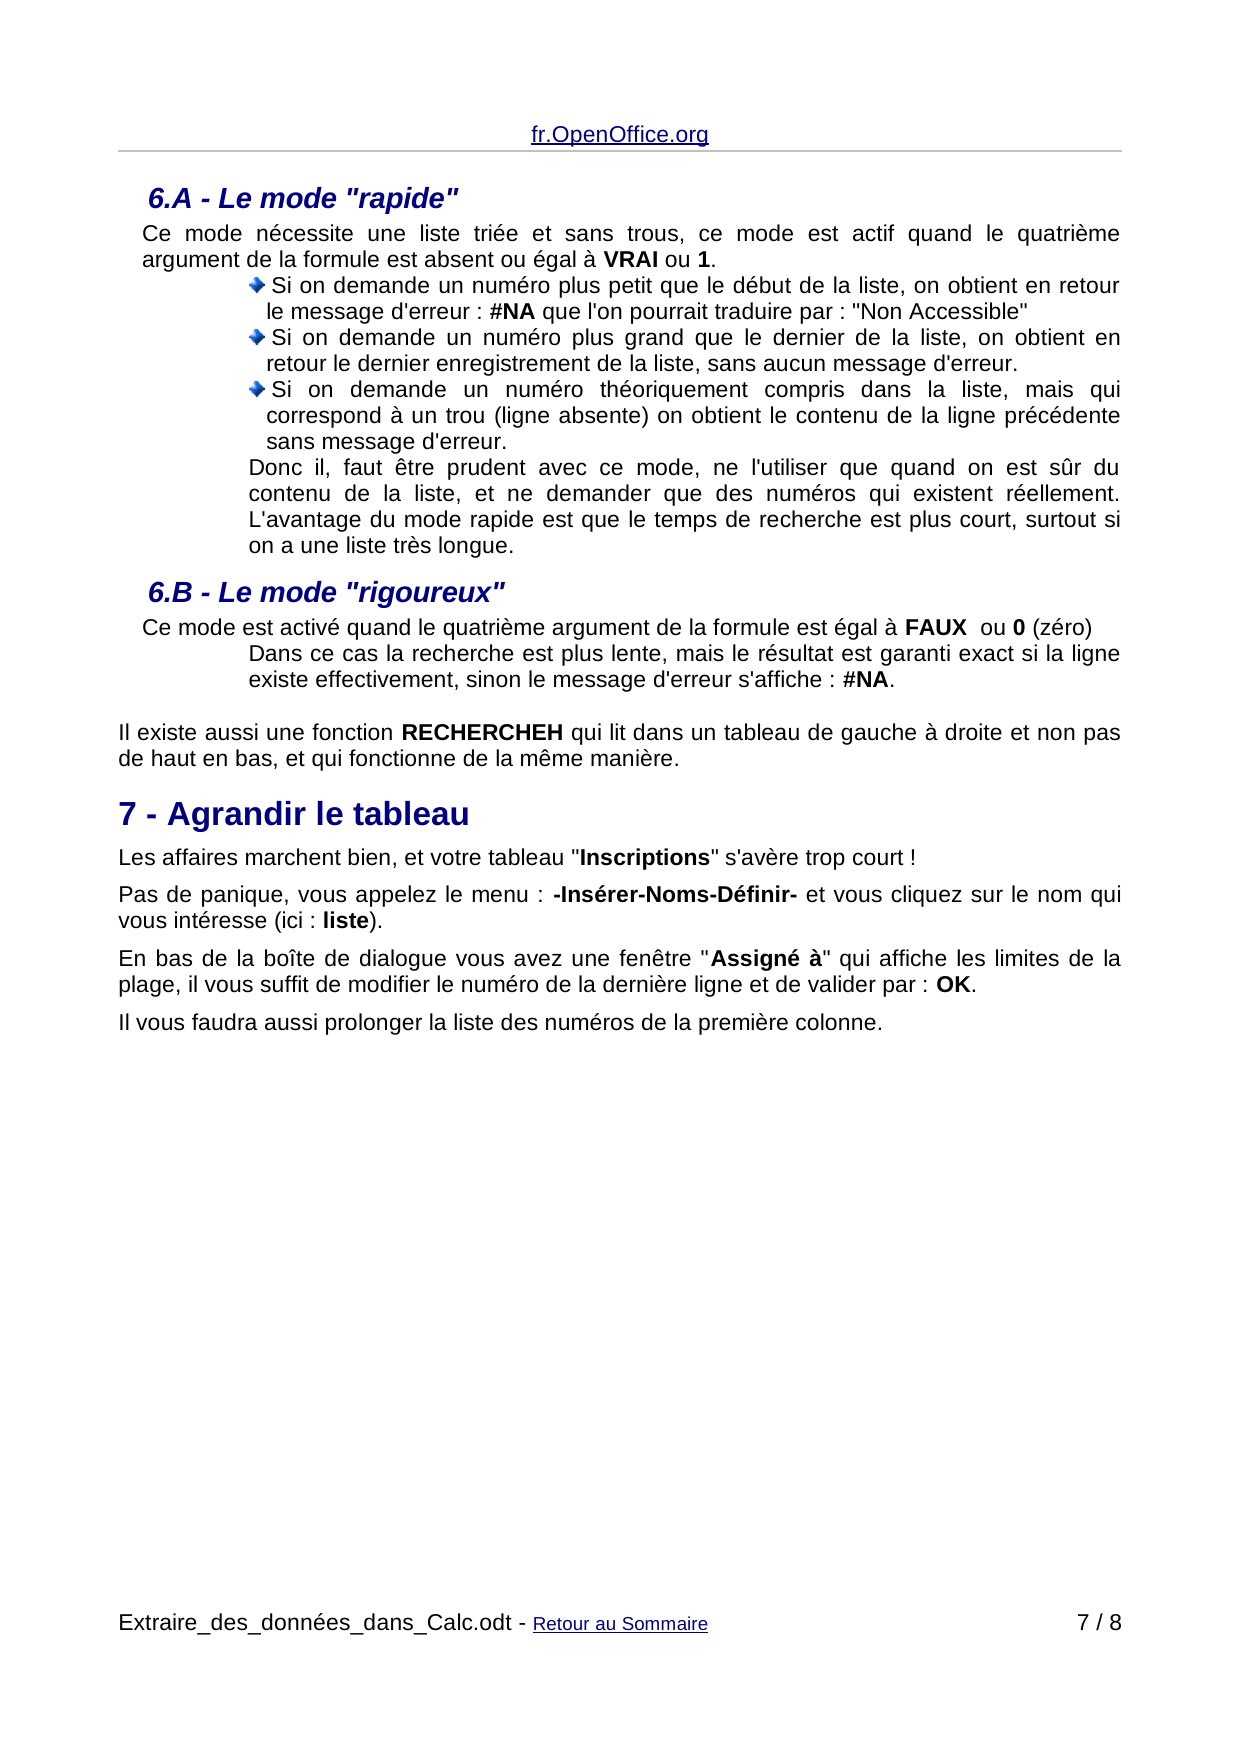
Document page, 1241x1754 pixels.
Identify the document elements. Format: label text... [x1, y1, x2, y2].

text Donc il, faut être prudent avec ce mode, ne l'utiliser que quand on est sûr du contenu de la liste, et ne demander que des numéros qui existent réellement. L'avantage du mode rapide est que le temps de recherche est plus court, surtout si on a une liste très longue. [248, 454, 1122, 558]
text Dans ce cas la recherche est plus lente, mais le résultat est garanti exact si la ligne existe effectivement, sinon le message d'erreur s'affiche : #NA. [248, 641, 1122, 693]
text En bas de la boîte de dialogue vous avez une fenêtre "Assigné à" qui affiche les limites de la plage, il vous suffit de modifier le numéro de la dernière ligne et de valider par : OK. [118, 946, 1122, 998]
list Si on demande un numéro plus petit que le début de la liste, on obtient en retour le message d'erreur : #NA que l'on pourrait traduire par : "Non Accessible" [248, 272, 1122, 324]
list Ce mode nécessite une liste triée et sans trous, ce mode est actif quand le quatrième argument de la formule est absent ou égal à VRAI ou 1. [118, 220, 1122, 272]
subtitle Le mode "rigoureux" [148, 576, 1122, 609]
picture [249, 381, 265, 397]
list Si on demande un numéro plus grand que le dernier de la liste, on obtient en retour le dernier enregistrement de la liste, sans aucun message d'erreur. [248, 324, 1122, 376]
subtitle Agrandir le tableau [118, 794, 1122, 832]
list Ce mode est activé quand le quatrième argument de la formule est égal à FAUX ou 0 (zéro) [118, 615, 1122, 641]
text Il existe aussi une fonction RECHERCHEH qui lit dans un tableau de gauche à droite et non pas de haut en bas, et qui fonctionne de la même manière. [118, 719, 1122, 771]
subtitle Le mode "rapide" [148, 182, 1122, 214]
picture [249, 277, 265, 293]
picture [249, 329, 265, 345]
list Si on demande un numéro théoriquement compris dans la liste, mais qui correspond à un trou (ligne absente) on obtient le contenu de la ligne précédente sans message d'erreur. [248, 376, 1122, 454]
text Pas de panique, vous appelez le menu : -Insérer-Noms-Définir- et vous cliquez sur le nom qui vous intéresse (ici : liste). [118, 882, 1122, 934]
text Les affaires marchent bien, et votre tableau "Inscriptions" s'avère trop court ! [118, 844, 1122, 870]
text Il vous faudra aussi prolonger la liste des numéros de la première colonne. [118, 1009, 1122, 1035]
